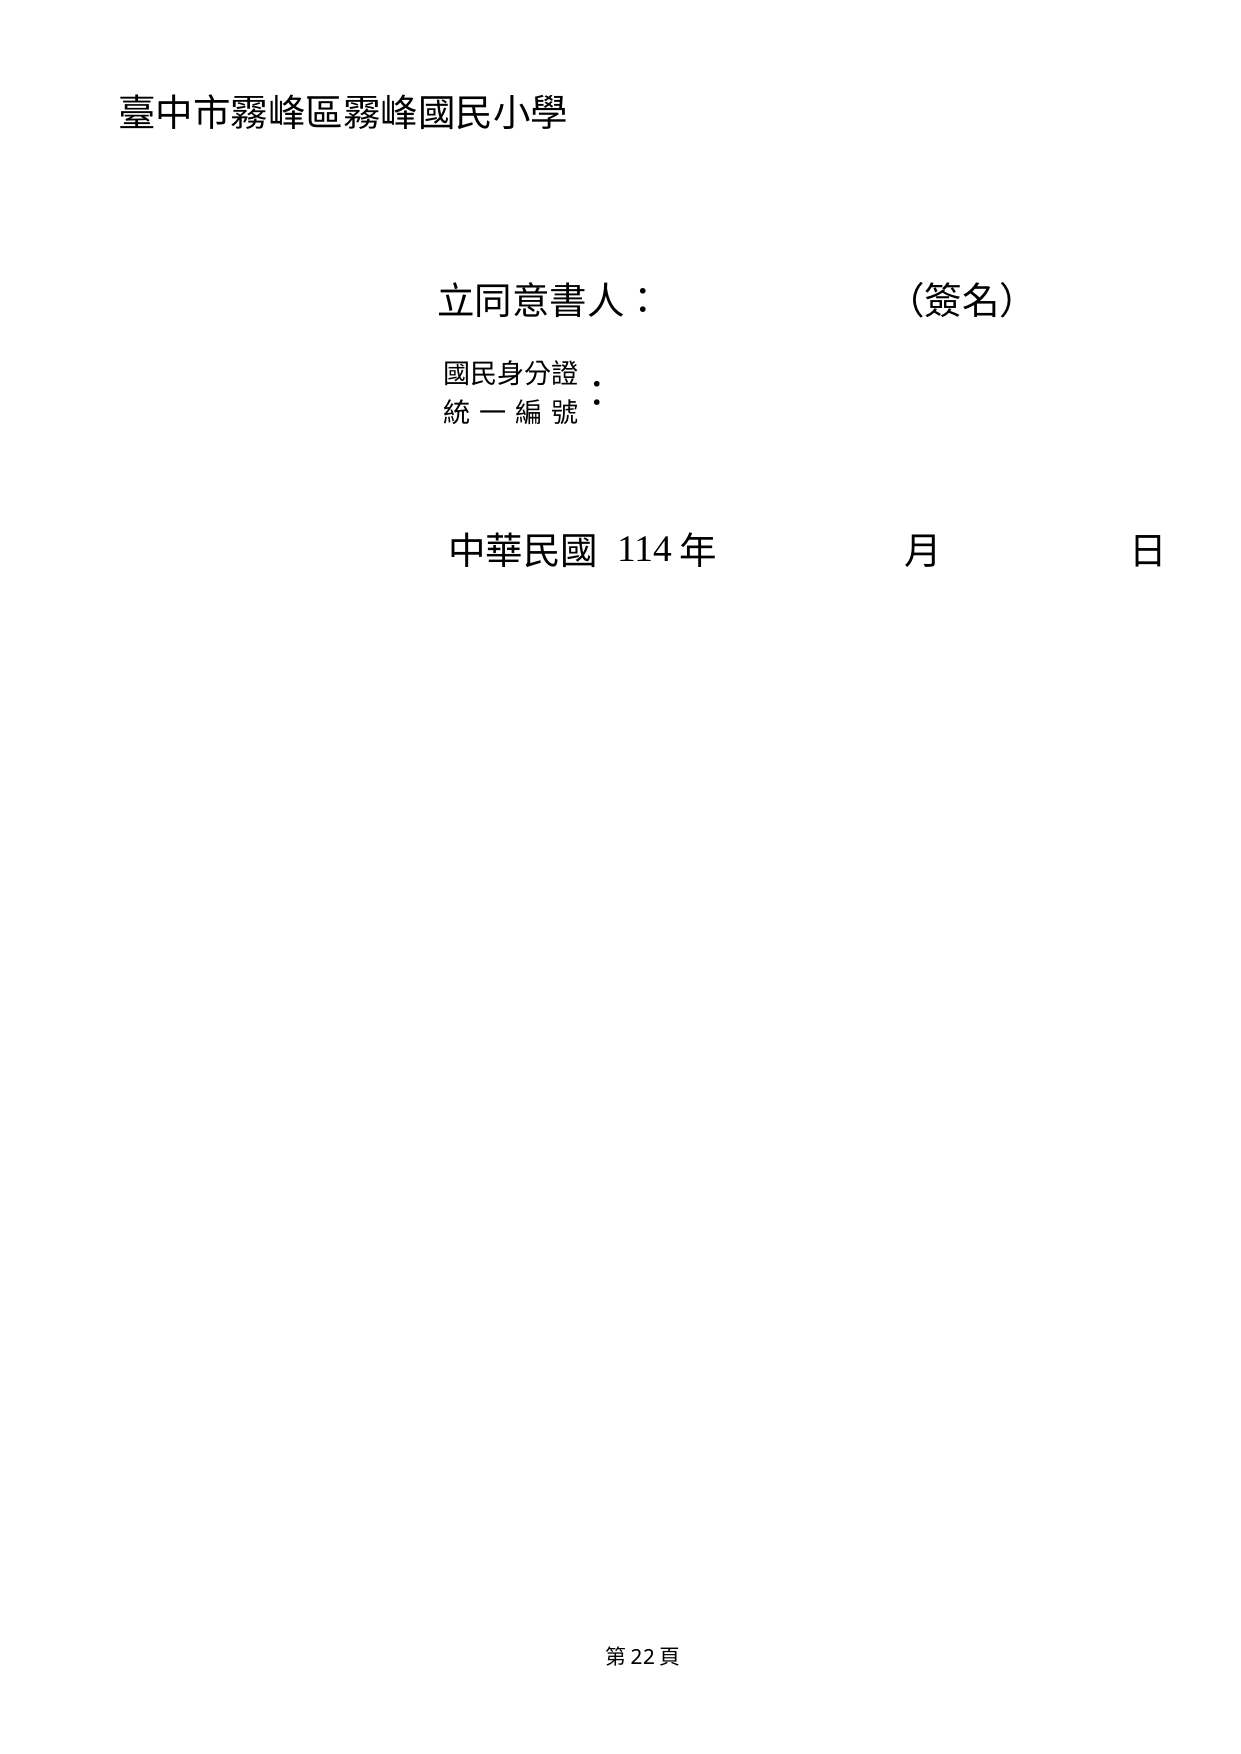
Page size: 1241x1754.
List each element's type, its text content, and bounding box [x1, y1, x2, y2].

text 臺中市霧峰區霧峰國民小學 [118, 68, 1167, 131]
text 中華民國 114年 月 日 [118, 506, 1167, 568]
text 立同意書人： （簽名） [118, 256, 1167, 318]
text 國民身分證統一編號： [118, 318, 1167, 443]
